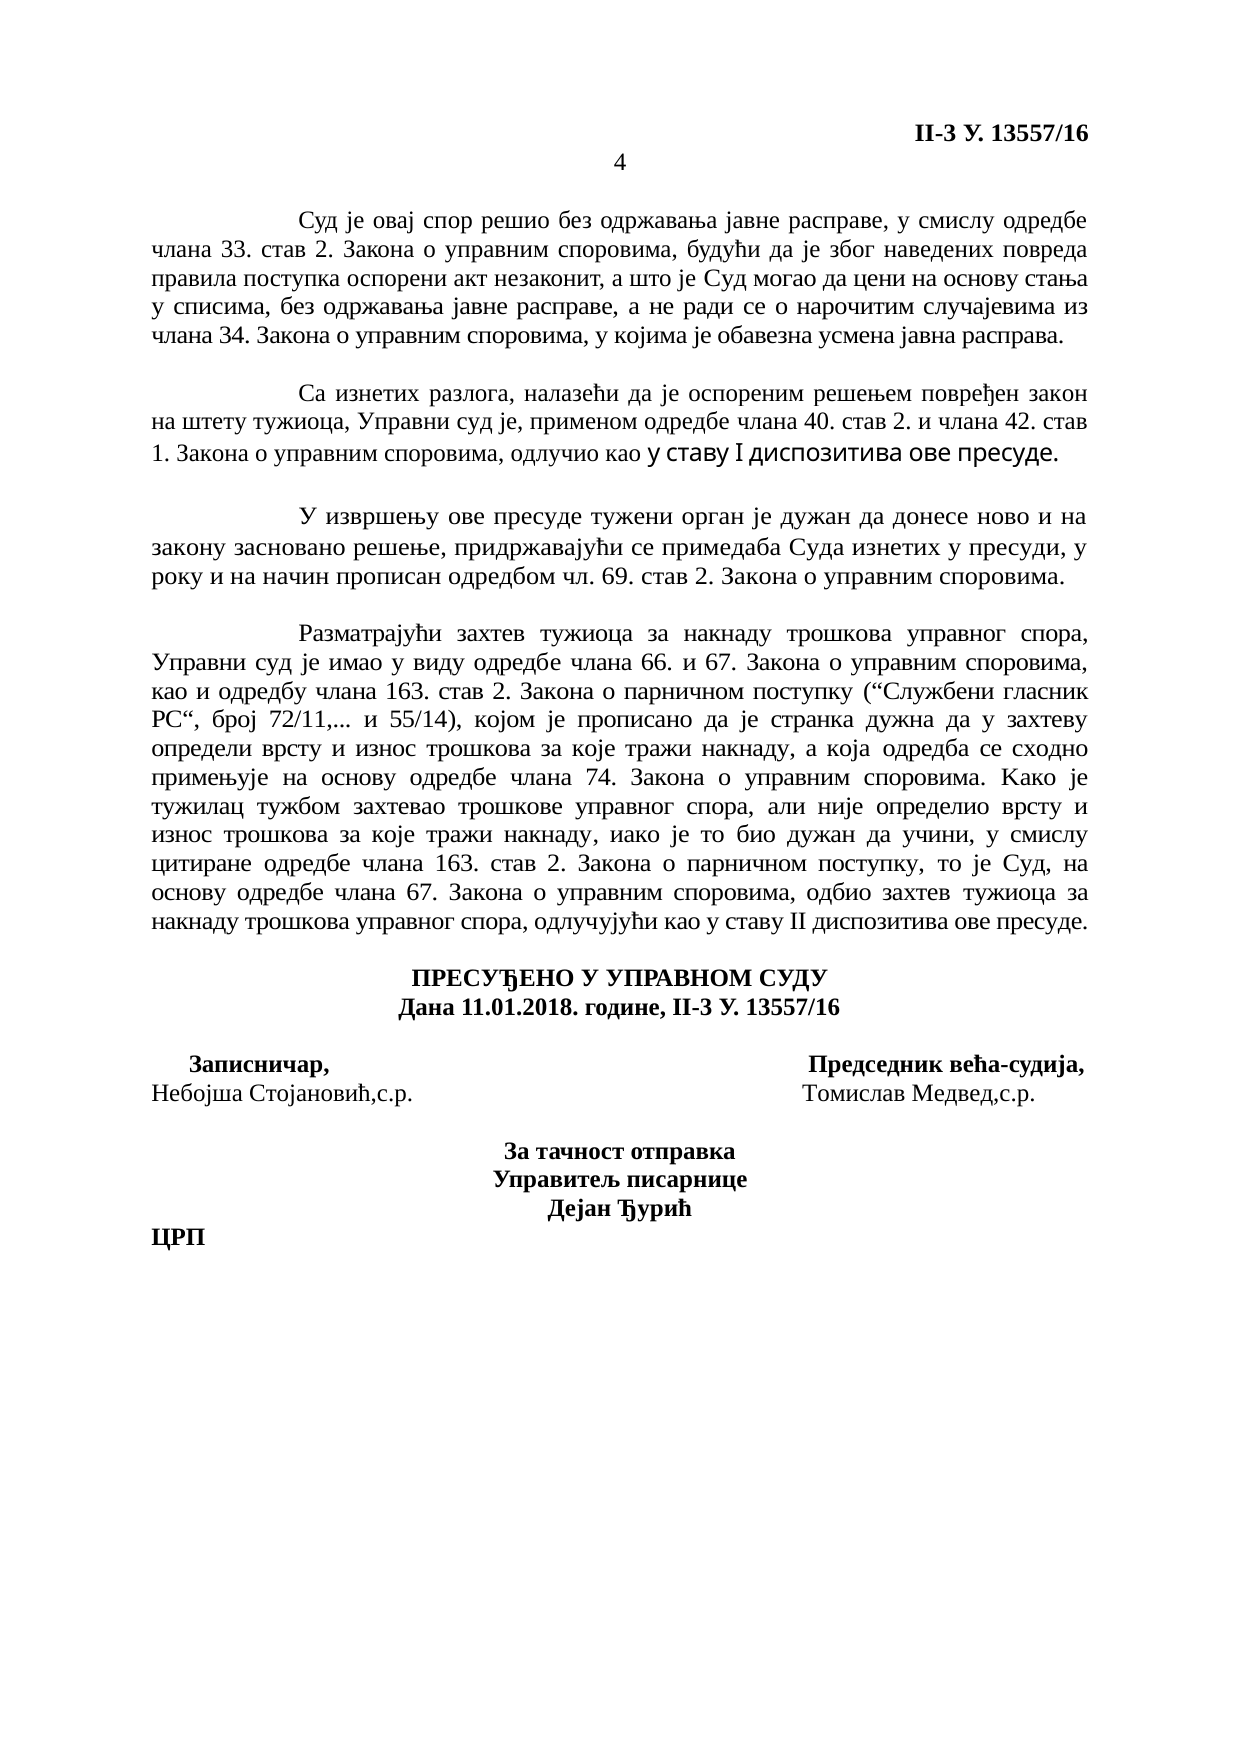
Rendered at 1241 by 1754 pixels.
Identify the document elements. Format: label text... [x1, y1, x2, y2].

text Разматрајући захтев тужиoцa за накнаду трошкова управног спора, Управни суд је имао у виду одредбе члана 66. и 67. Закона о управним споровима, као и одредбу члана 163. став 2. Закона о парничном поступку (“Службени гласник РС“, број 72/11,... и 55/14), којом је прописано да је странка дужна да у захтеву определи врсту и износ трошкова за које тражи накнаду, а која одредба се сходно примењује на основу одредбе члана 74. Закона о управним споровима. Kако је тужилац тужбом захтевао трошкове управног спора, али није определио врсту и износ трошкова за које тражи накнаду, иако је то био дужан да учини, у смислу цитиране одредбе члана 163. став 2. Закона о парничном поступку, то је Суд, на основу одредбе члана 67. Закона о управним споровима, одбио захтев тужиоца за накнаду трошкова управног спора, одлучујући као у ставу II диспозитива ове пресуде. [151, 618, 1088, 934]
text Дејан Ђурић [151, 1193, 1088, 1222]
text Са изнетих разлога, налазећи да je оспореним решењем повређен закон на штету тужиоца, Управни суд је, применом одредбе члана 40. став 2. и члана 42. став 1. Закона о управним споровима, одлучио као у ставу I диспозитивa ове пресуде. [151, 378, 1088, 469]
text Управитељ писарнице [151, 1164, 1088, 1193]
text Небојша Стојановић,с.р. Томислав Медвед,с.р. [151, 1078, 1087, 1107]
text За тачност отправка [151, 1136, 1088, 1164]
text Дана 11.01.2018. године, II-3 У. 13557/16 [151, 992, 1087, 1021]
text ПРЕСУЂЕНО У УПРАВНОМ СУДУ [151, 963, 1088, 992]
text Записничар, Председник већа-судија, [151, 1049, 1087, 1078]
text У извршењу ове пресуде тужени орган је дужан да донесе ново и на закону засновано решење, придржавајући се примедаба Суда изнетих у пресуди, у року и на начин прописан одредбом чл. 69. став 2. Закона о управним споровима. [151, 498, 1088, 589]
text Суд је овај спор решио без одржавања јавне расправе, у смислу одредбе члана 33. став 2. Закона о управним споровима, будући да је због наведених повреда правила поступка оспорени акт незаконит, а што је Суд могао да цени на основу стања у списима, без одржавања јавне расправе, а не ради се о нарочитим случајевима из члана 34. Закона о управним споровима, у којима је обавезна усмена јавна расправа. [151, 205, 1088, 349]
text ЦРП [151, 1222, 1087, 1251]
